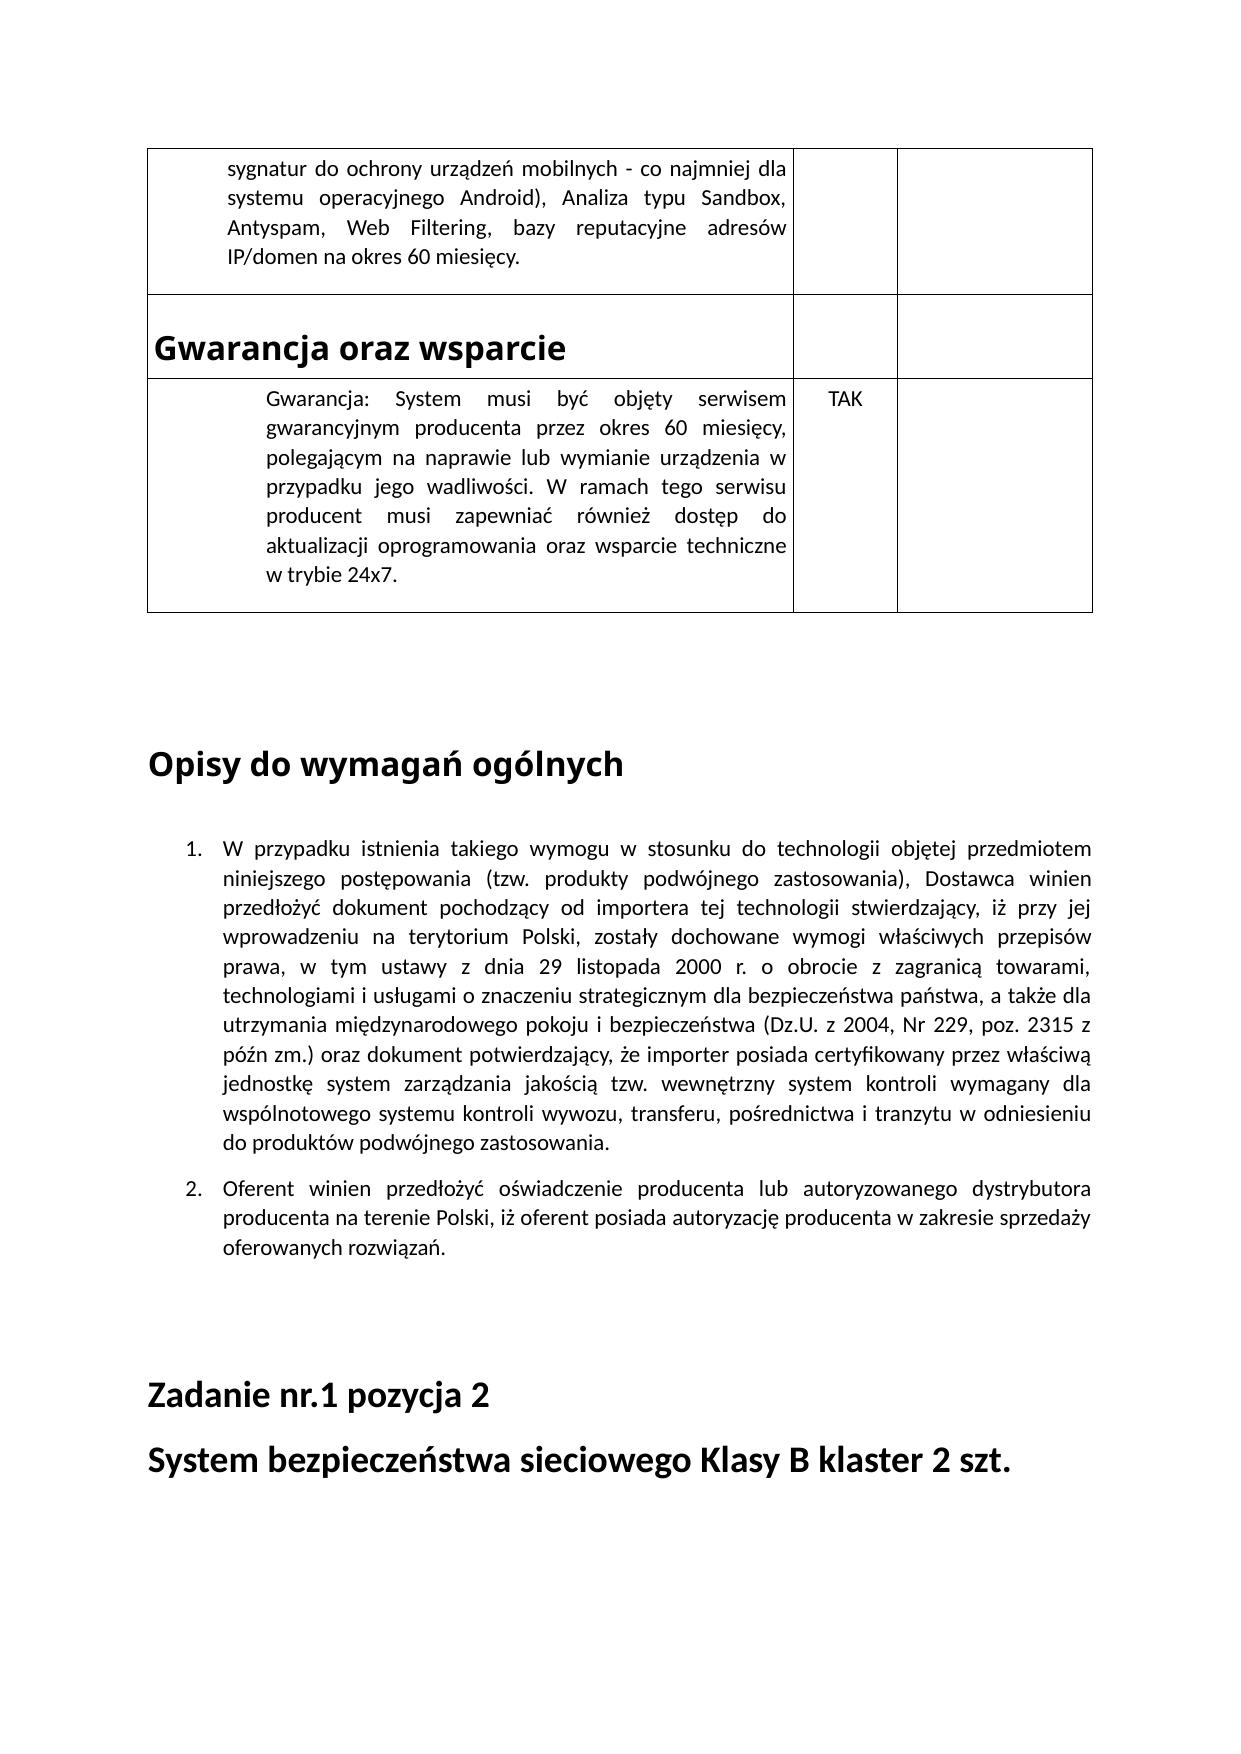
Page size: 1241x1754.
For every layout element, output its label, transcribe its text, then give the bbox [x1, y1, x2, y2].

text Zadanie nr.1 pozycja 2 [148, 1371, 1093, 1417]
table_cell [794, 295, 897, 378]
text System bezpieczeństwa sieciowego Klasy B klaster 2 szt. [148, 1436, 1093, 1482]
table_cell Gwarancja oraz wsparcie [148, 295, 793, 378]
table_cell Gwarancja: System musi być objęty serwisem gwarancyjnym producenta przez okres 60 miesięcy, polegającym na naprawie lub wymianie urządzenia w przypadku jego wadliwości. W ramach tego serwisu producent musi zapewniać również dostęp do aktualizacji oprogramowania oraz wsparcie techniczne w trybie 24x7. [148, 379, 793, 612]
table_cell [898, 295, 1092, 378]
table_cell [794, 149, 897, 294]
table_cell [898, 379, 1092, 612]
list Oferent winien przedłożyć oświadczenie producenta lub autoryzowanego dystrybutora producenta na terenie Polski, iż oferent posiada autoryzację producenta w zakresie sprzedaży oferowanych rozwiązań. [185, 1174, 1093, 1261]
subtitle Opisy do wymagań ogólnych [148, 741, 1093, 786]
table_cell sygnatur do ochrony urządzeń mobilnych - co najmniej dla systemu operacyjnego Android), Analiza typu Sandbox, Antyspam, Web Filtering, bazy reputacyjne adresów IP/domen na okres 60 miesięcy. [148, 149, 793, 294]
list W przypadku istnienia takiego wymogu w stosunku do technologii objętej przedmiotem niniejszego postępowania (tzw. produkty podwójnego zastosowania), Dostawca winien przedłożyć dokument pochodzący od importera tej technologii stwierdzający, iż przy jej wprowadzeniu na terytorium Polski, zostały dochowane wymogi właściwych przepisów prawa, w tym ustawy z dnia 29 listopada 2000 r. o obrocie z zagranicą towarami, technologiami i usługami o znaczeniu strategicznym dla bezpieczeństwa państwa, a także dla utrzymania międzynarodowego pokoju i bezpieczeństwa (Dz.U. z 2004, Nr 229, poz. 2315 z późn zm.) oraz dokument potwierdzający, że importer posiada certyfikowany przez właściwą jednostkę system zarządzania jakością tzw. wewnętrzny system kontroli wymagany dla wspólnotowego systemu kontroli wywozu, transferu, pośrednictwa i tranzytu w odniesieniu do produktów podwójnego zastosowania. [185, 834, 1093, 1156]
table_cell TAK [794, 379, 897, 612]
table_cell [898, 149, 1092, 294]
